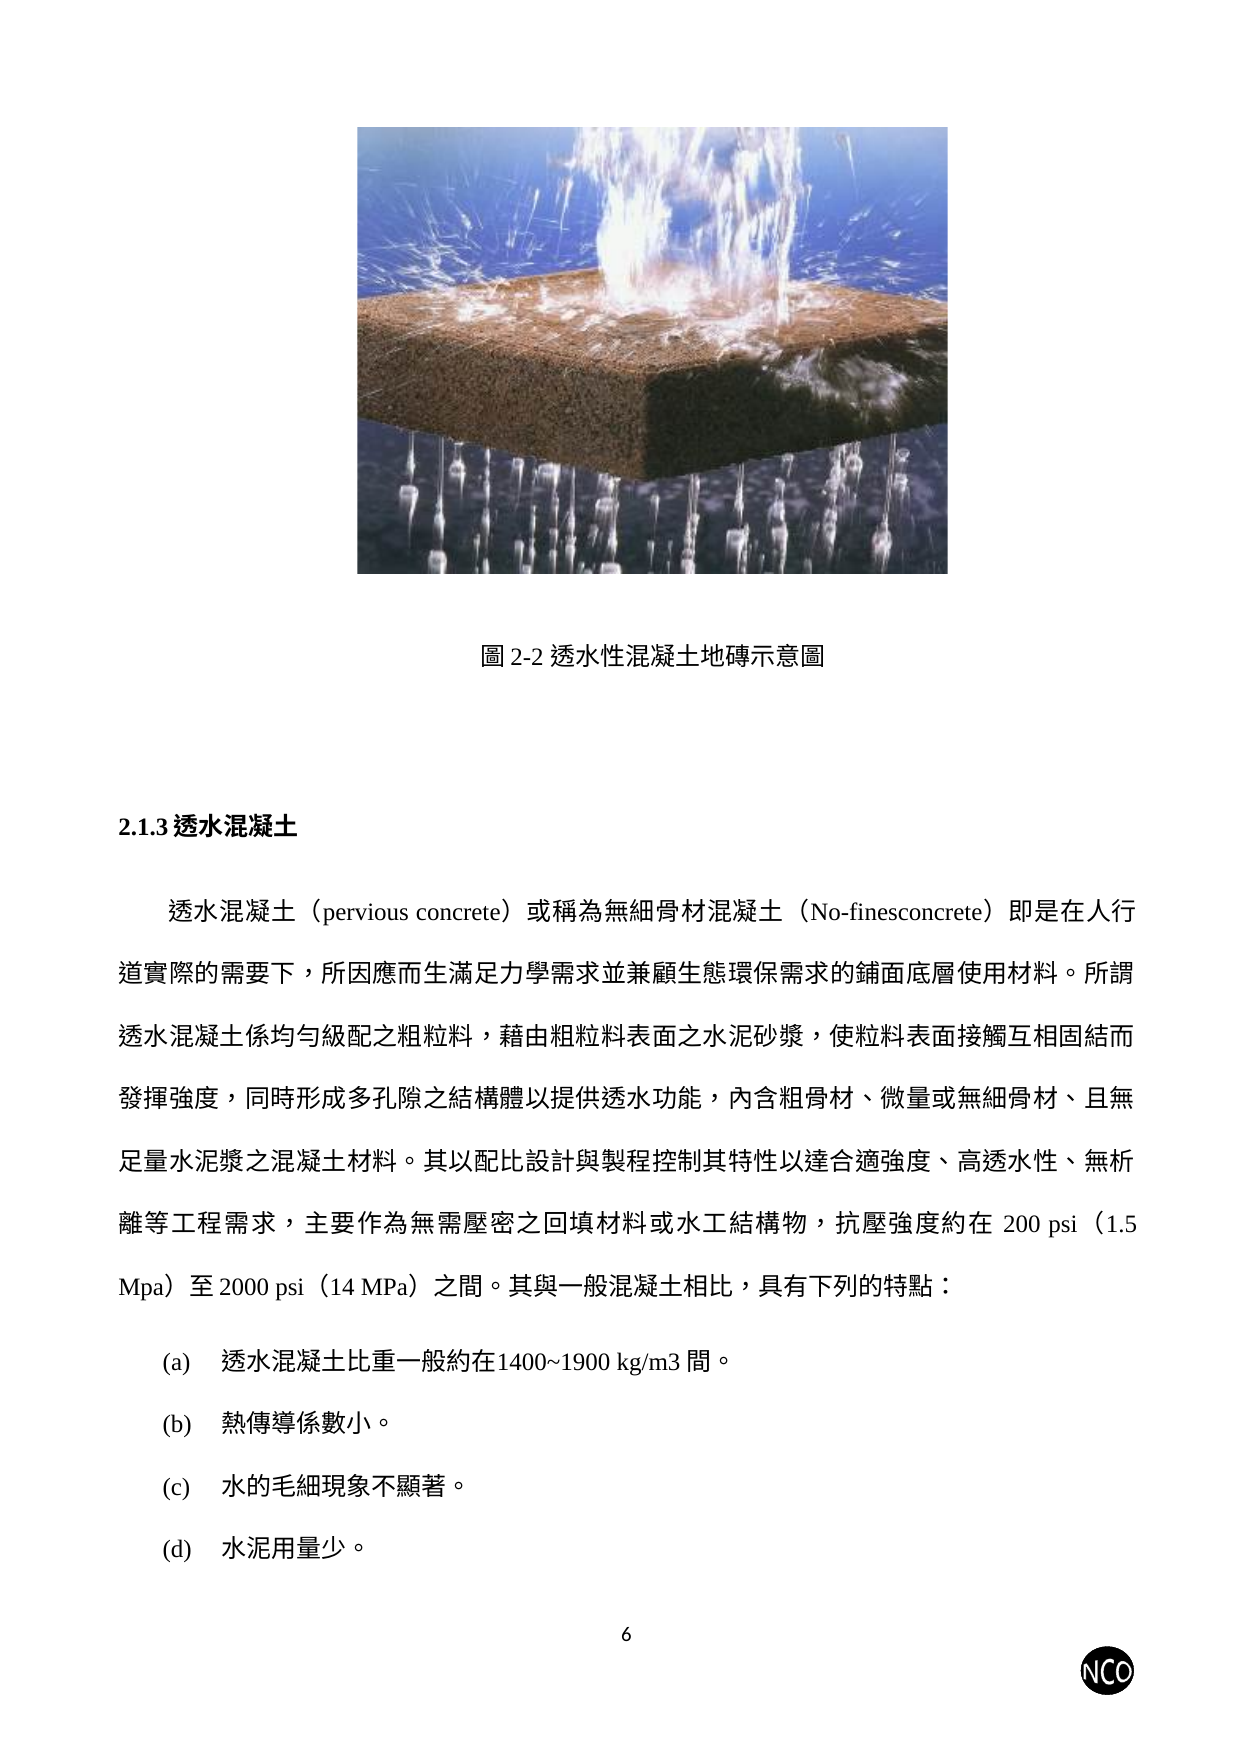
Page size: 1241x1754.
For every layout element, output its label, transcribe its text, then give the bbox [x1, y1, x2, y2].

list 熱傳導係數小。 [103, 1380, 1137, 1442]
text 透水混凝土（pervious concrete）或稱為無細骨材混凝土（No-finesconcrete）即是在人行道實際的需要下，所因應而生滿足力學需求並兼顧生態環保需求的鋪面底層使用材料。所謂透水混凝土係均勻級配之粗粒料，藉由粗粒料表面之水泥砂漿，使粒料表面接觸互相固結而發揮強度，同時形成多孔隙之結構體以提供透水功能，內含粗骨材、微量或無細骨材、且無足量水泥漿之混凝土材料。其以配比設計與製程控制其特性以達合適強度、高透水性、無析離等工程需求，主要作為無需壓密之回填材料或水工結構物，抗壓強度約在200 psi（1.5 Mpa）至2000 psi（14 MPa）之間。其與一般混凝土相比，具有下列的特點： [118, 867, 1137, 1305]
text 2.1.3透水混凝土 [118, 782, 1137, 845]
list 水的毛細現象不顯著。 [103, 1442, 1137, 1505]
text 圖2-2 透水性混凝土地磚示意圖 [118, 612, 1137, 675]
list 透水混凝土比重一般約在1400~1900 kg/m3 間。 [162, 1317, 1137, 1380]
list 水泥用量少。 [103, 1505, 1137, 1567]
